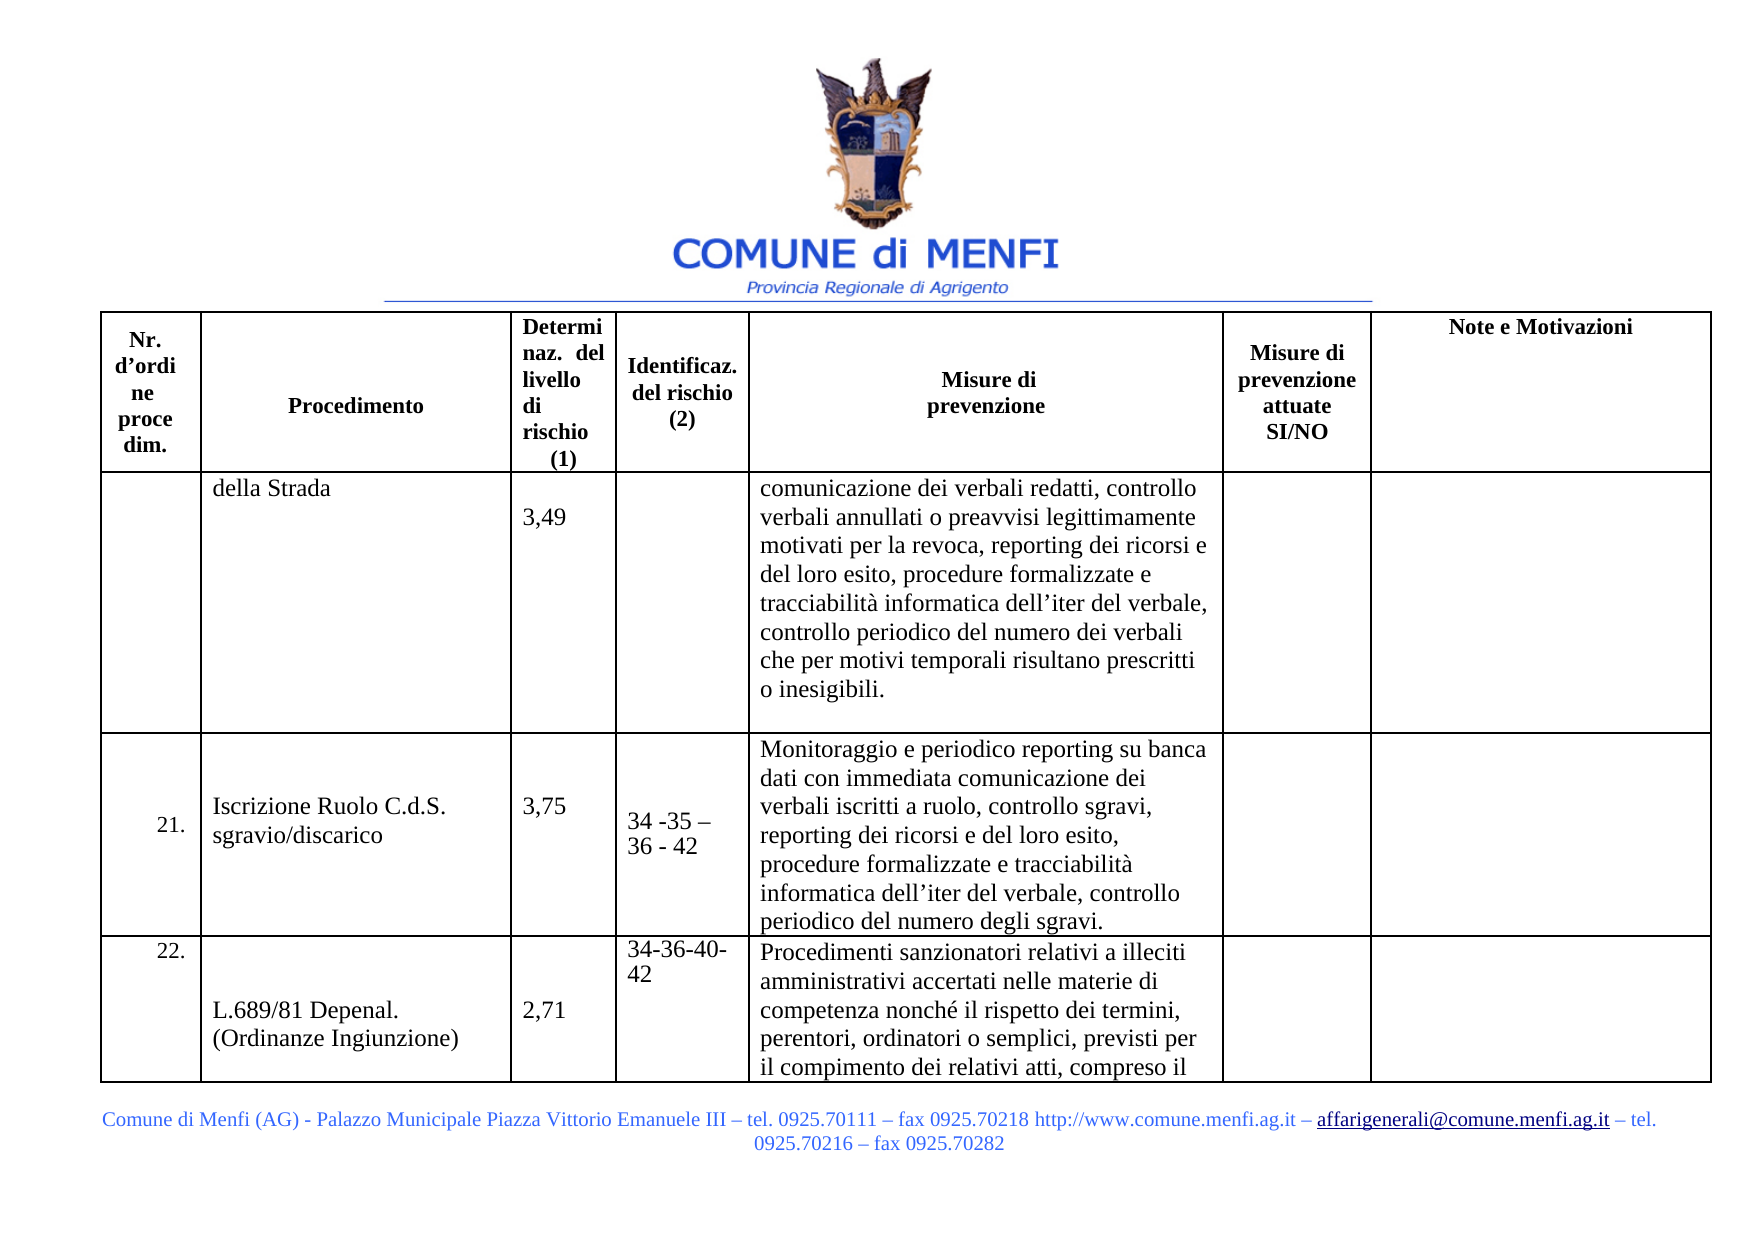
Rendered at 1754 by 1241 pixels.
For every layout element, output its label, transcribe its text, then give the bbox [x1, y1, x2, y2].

table_cell [1372, 734, 1710, 935]
table_cell [1224, 734, 1370, 935]
table_cell Iscrizione Ruolo C.d.S. sgravio/discarico [202, 734, 510, 935]
table_cell [102, 473, 200, 732]
table_cell 3,49 [512, 473, 615, 732]
table_header Note e Motivazioni [1372, 313, 1710, 471]
table_cell 34 -35 – 36 - 42 [617, 734, 748, 935]
table_cell 34-36-40-42 [617, 937, 748, 1081]
table_header Misure di prevenzione attuate SI/NO [1224, 313, 1370, 471]
table_header Procedimento [202, 313, 510, 471]
table_cell comunicazione dei verbali redatti, controllo verbali annullati o preavvisi legittimamente motivati per la revoca, reporting dei ricorsi e del loro esito, procedure formalizzate e tracciabilità informatica dell’iter del verbale, controllo periodico del numero dei verbali che per motivi temporali risultano prescritti o inesigibili. [750, 473, 1222, 732]
table_header Nr. d’ordine procedim. [102, 313, 200, 471]
table_cell [102, 937, 200, 1081]
table_header Determinaz. del livello di rischio (1) [512, 313, 615, 471]
table_cell 3,75 [512, 734, 615, 935]
table_cell 2,71 [512, 937, 615, 1081]
table_cell L.689/81 Depenal. (Ordinanze Ingiunzione) [202, 937, 510, 1081]
table_cell [1372, 937, 1710, 1081]
table_cell [102, 734, 200, 935]
table_cell Procedimenti sanzionatori relativi a illeciti amministrativi accertati nelle materie di competenza nonché il rispetto dei termini, perentori, ordinatori o semplici, previsti per il compimento dei relativi atti, compreso il [750, 937, 1222, 1081]
picture [377, 56, 1381, 311]
table_cell [617, 473, 748, 732]
table_cell [1224, 473, 1370, 732]
table_header Misure di prevenzione [750, 313, 1222, 471]
table_cell [1224, 937, 1370, 1081]
table_cell [1372, 473, 1710, 732]
table_cell Monitoraggio e periodico reporting su banca dati con immediata comunicazione dei verbali iscritti a ruolo, controllo sgravi, reporting dei ricorsi e del loro esito, procedure formalizzate e tracciabilità informatica dell’iter del verbale, controllo periodico del numero degli sgravi. [750, 734, 1222, 935]
table_header Identificaz. del rischio (2) [617, 313, 748, 471]
table_cell della Strada [202, 473, 510, 732]
